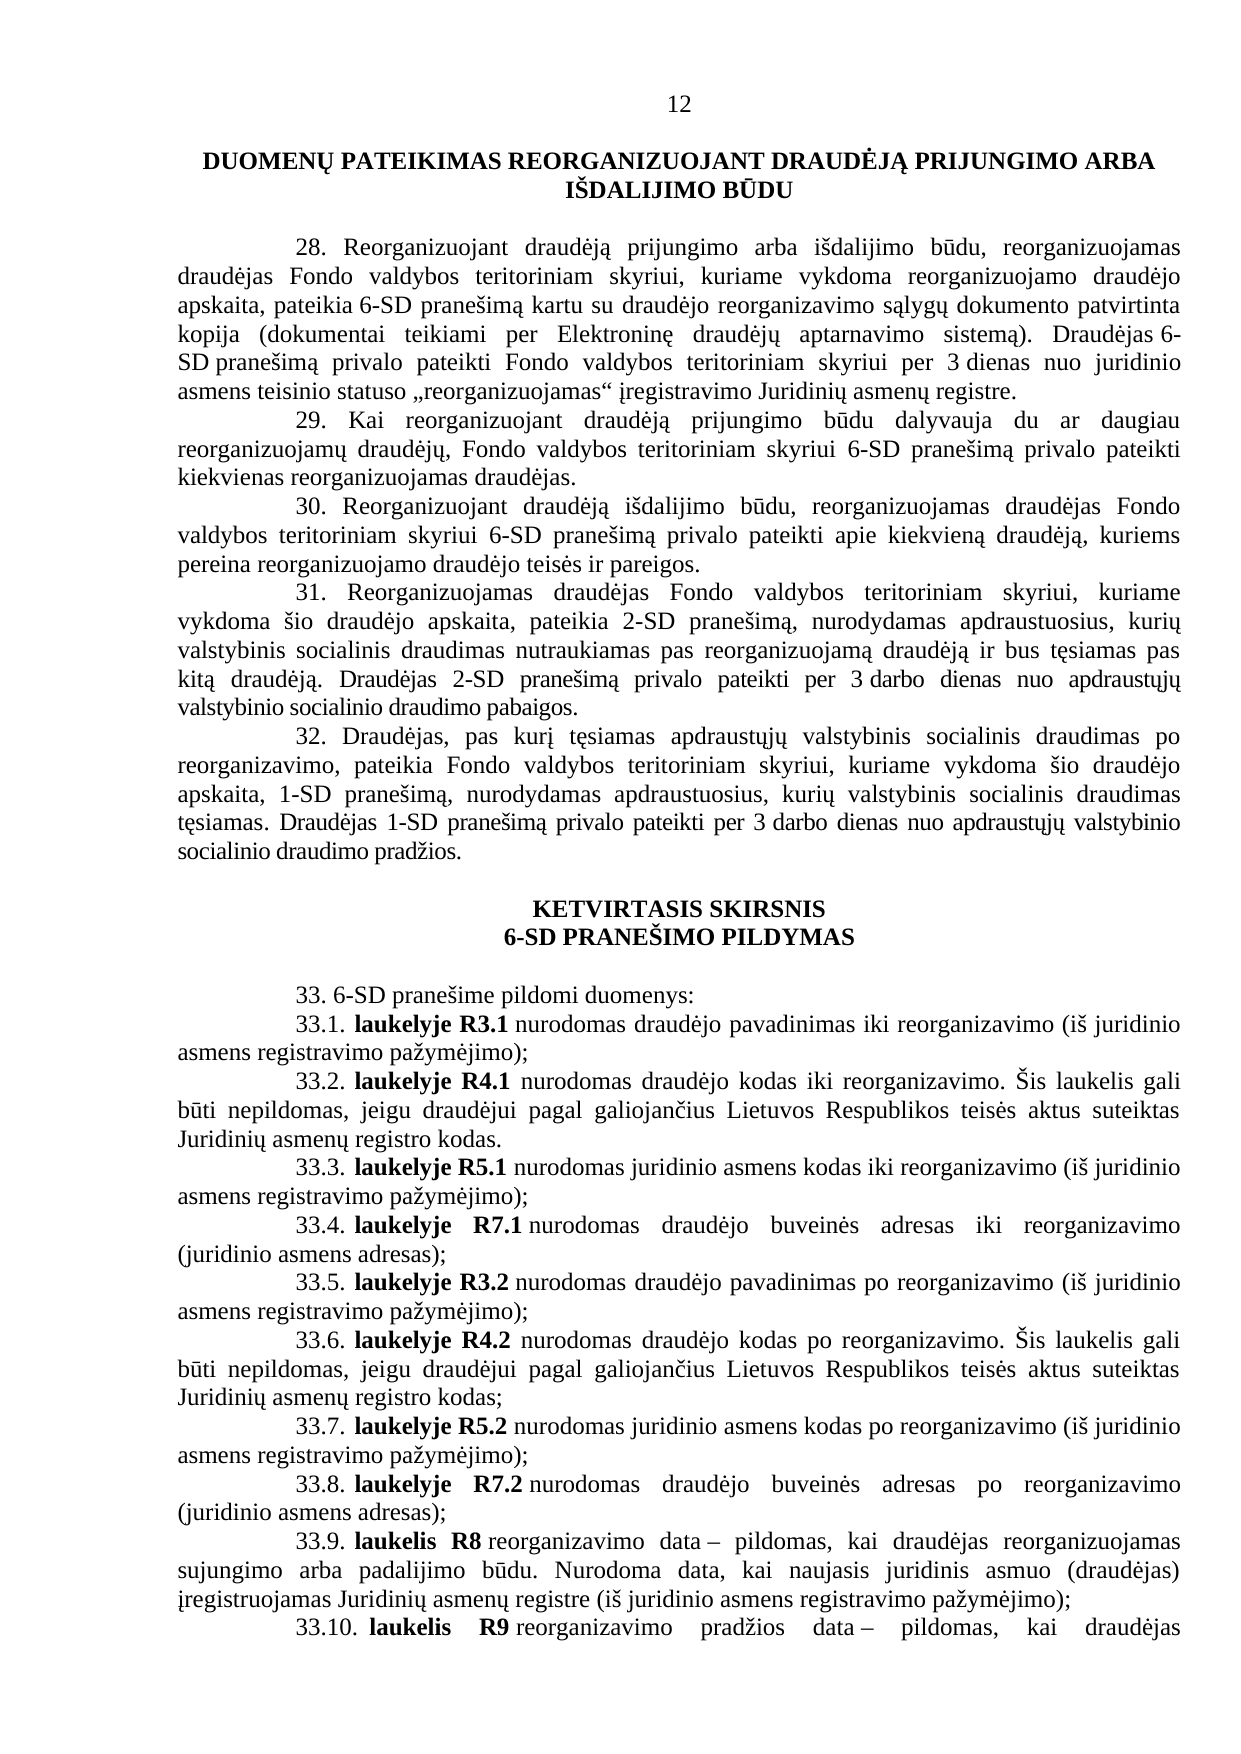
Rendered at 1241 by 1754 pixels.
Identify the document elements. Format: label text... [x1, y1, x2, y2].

text 33.10. laukelis R9 reorganizavimo pradžios data – pildomas, kai draudėjas [177, 1612, 1181, 1641]
text 33.5. laukelyje R3.2 nurodomas draudėjo pavadinimas po reorganizavimo (iš juridinio asmens registravimo pažymėjimo); [177, 1267, 1181, 1325]
text 33.1. laukelyje R3.1 nurodomas draudėjo pavadinimas iki reorganizavimo (iš juridinio asmens registravimo pažymėjimo); [177, 1009, 1181, 1066]
text 29. Kai reorganizuojant draudėją prijungimo būdu dalyvauja du ar daugiau reorganizuojamų draudėjų, Fondo valdybos teritoriniam skyriui 6-SD pranešimą privalo pateikti kiekvienas reorganizuojamas draudėjas. [177, 405, 1181, 491]
text 32. Draudėjas, pas kurį tęsiamas apdraustųjų valstybinis socialinis draudimas po reorganizavimo, pateikia Fondo valdybos teritoriniam skyriui, kuriame vykdoma šio draudėjo apskaita, 1-SD pranešimą, nurodydamas apdraustuosius, kurių valstybinis socialinis draudimas tęsiamas. Draudėjas 1-SD pranešimą privalo pateikti per 3 darbo dienas nuo apdraustųjų valstybinio socialinio draudimo pradžios. [177, 721, 1181, 865]
text 33.8. laukelyje R7.2 nurodomas draudėjo buveinės adresas po reorganizavimo (juridinio asmens adresas); [177, 1469, 1181, 1526]
text DUOMENŲ PATEIKIMAS REORGANIZUOJANT DRAUDĖJĄ PRIJUNGIMO ARBA IŠDALIJIMO BŪDU [177, 146, 1181, 204]
text 6-SD PRANEŠIMO PILDYMAS [177, 922, 1181, 951]
text KETVIRTASIS SKIRSNIS [177, 894, 1181, 922]
text 33.3. laukelyje R5.1 nurodomas juridinio asmens kodas iki reorganizavimo (iš juridinio asmens registravimo pažymėjimo); [177, 1152, 1181, 1210]
text 31. Reorganizuojamas draudėjas Fondo valdybos teritoriniam skyriui, kuriame vykdoma šio draudėjo apskaita, pateikia 2-SD pranešimą, nurodydamas apdraustuosius, kurių valstybinis socialinis draudimas nutraukiamas pas reorganizuojamą draudėją ir bus tęsiamas pas kitą draudėją. Draudėjas 2-SD pranešimą privalo pateikti per 3 darbo dienas nuo apdraustųjų valstybinio socialinio draudimo pabaigos. [177, 577, 1181, 721]
text 33.2. laukelyje R4.1 nurodomas draudėjo kodas iki reorganizavimo. Šis laukelis gali būti nepildomas, jeigu draudėjui pagal galiojančius Lietuvos Respublikos teisės aktus suteiktas Juridinių asmenų registro kodas. [177, 1066, 1181, 1152]
text 30. Reorganizuojant draudėją išdalijimo būdu, reorganizuojamas draudėjas Fondo valdybos teritoriniam skyriui 6-SD pranešimą privalo pateikti apie kiekvieną draudėją, kuriems pereina reorganizuojamo draudėjo teisės ir pareigos. [177, 491, 1181, 577]
text 33.4. laukelyje R7.1 nurodomas draudėjo buveinės adresas iki reorganizavimo (juridinio asmens adresas); [177, 1210, 1181, 1267]
text 33. 6-SD pranešime pildomi duomenys: [177, 980, 1181, 1009]
text 28. Reorganizuojant draudėją prijungimo arba išdalijimo būdu, reorganizuojamas draudėjas Fondo valdybos teritoriniam skyriui, kuriame vykdoma reorganizuojamo draudėjo apskaita, pateikia 6-SD pranešimą kartu su draudėjo reorganizavimo sąlygų dokumento patvirtinta kopija (dokumentai teikiami per Elektroninę draudėjų aptarnavimo sistemą). Draudėjas 6-SD pranešimą privalo pateikti Fondo valdybos teritoriniam skyriui per 3 dienas nuo juridinio asmens teisinio statuso „reorganizuojamas“ įregistravimo Juridinių asmenų registre. [177, 232, 1181, 405]
text 33.6. laukelyje R4.2 nurodomas draudėjo kodas po reorganizavimo. Šis laukelis gali būti nepildomas, jeigu draudėjui pagal galiojančius Lietuvos Respublikos teisės aktus suteiktas Juridinių asmenų registro kodas; [177, 1325, 1181, 1411]
text 33.7. laukelyje R5.2 nurodomas juridinio asmens kodas po reorganizavimo (iš juridinio asmens registravimo pažymėjimo); [177, 1411, 1181, 1469]
text 33.9. laukelis R8 reorganizavimo data – pildomas, kai draudėjas reorganizuojamas sujungimo arba padalijimo būdu. Nurodoma data, kai naujasis juridinis asmuo (draudėjas) įregistruojamas Juridinių asmenų registre (iš juridinio asmens registravimo pažymėjimo); [177, 1526, 1181, 1612]
